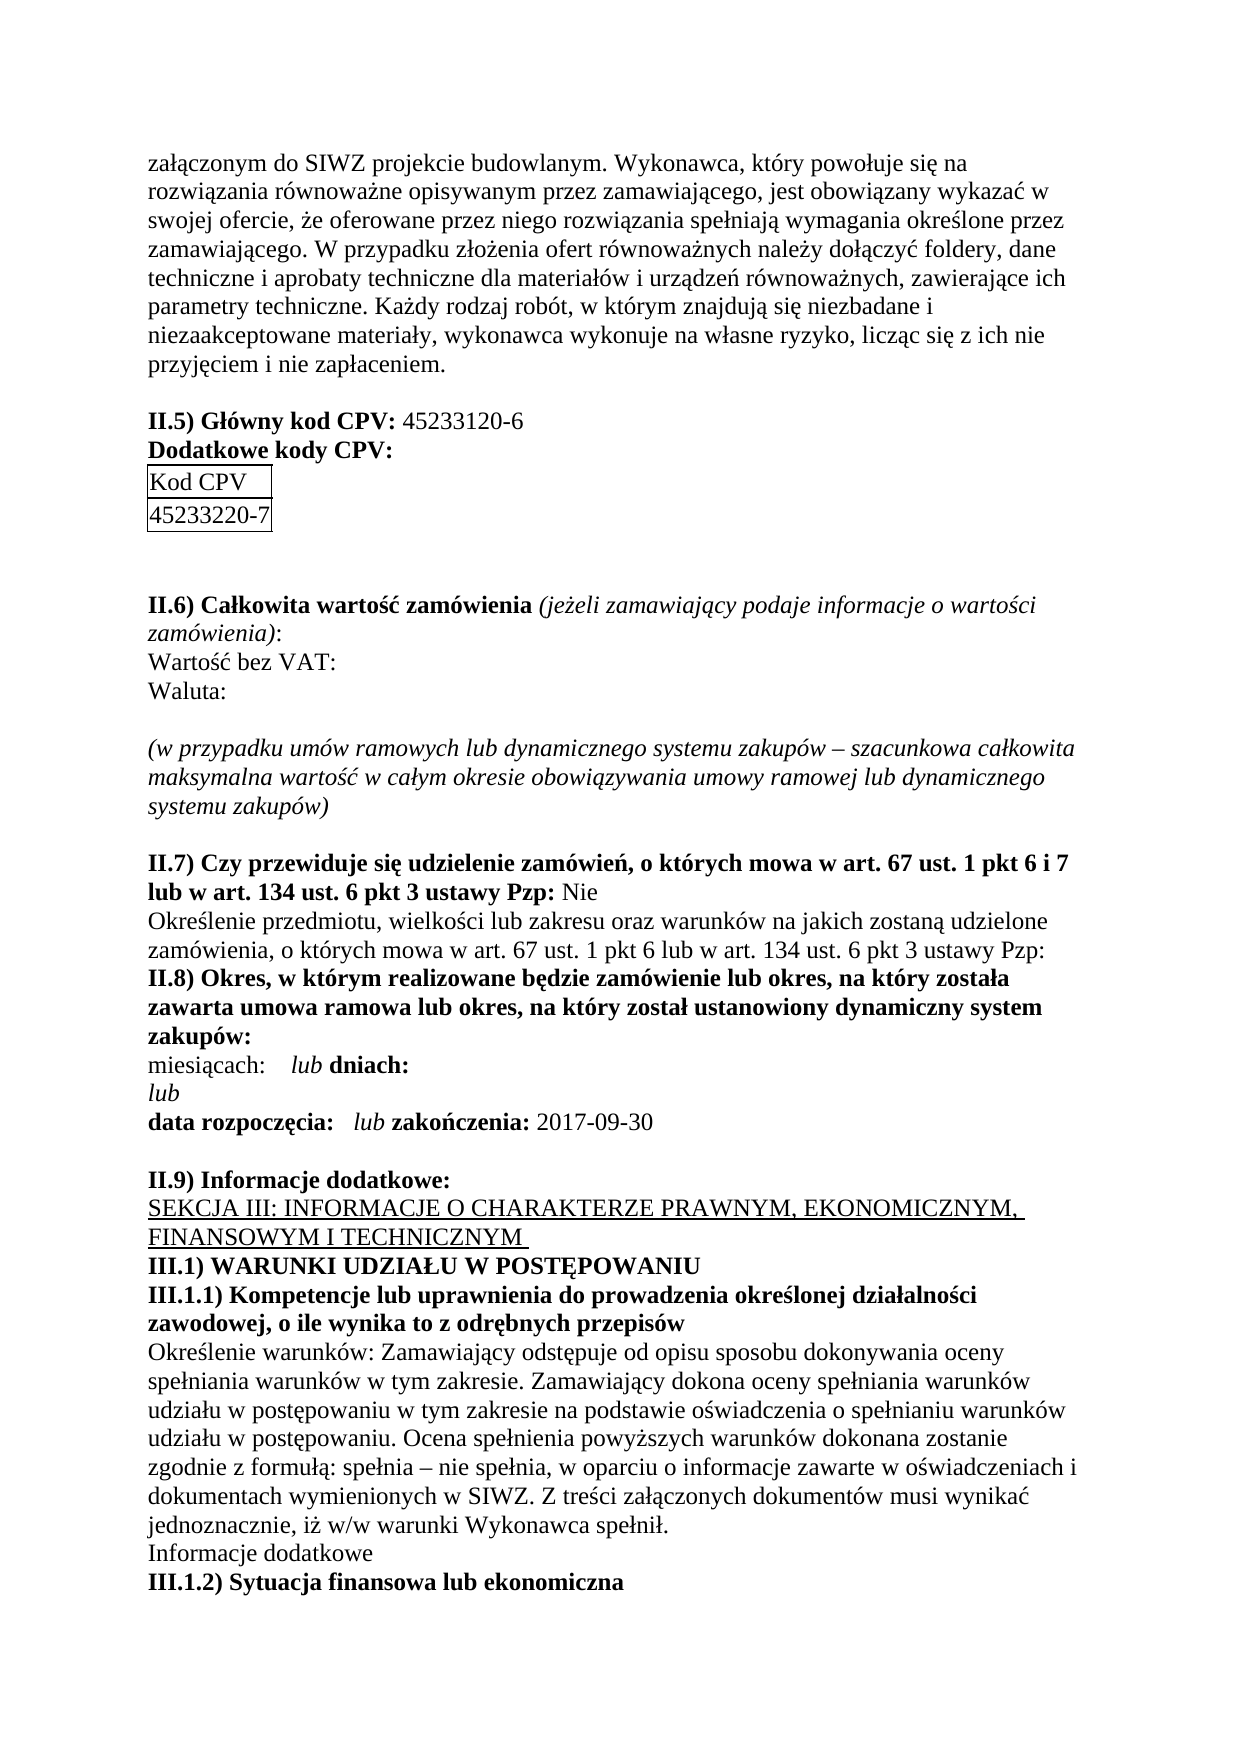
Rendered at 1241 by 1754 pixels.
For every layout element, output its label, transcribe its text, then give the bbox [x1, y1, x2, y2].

text III.1.1) Kompetencje lub uprawnienia do prowadzenia określonej działalności zawodowej, o ile wynika to z odrębnych przepisów Określenie warunków: Zamawiający odstępuje od opisu sposobu dokonywania oceny spełniania warunków w tym zakresie. Zamawiający dokona oceny spełniania warunków udziału w postępowaniu w tym zakresie na podstawie oświadczenia o spełnianiu warunków udziału w postępowaniu. Ocena spełnienia powyższych warunków dokonana zostanie zgodnie z formułą: spełnia – nie spełnia, w oparciu o informacje zawarte w oświadczeniach i dokumentach wymienionych w SIWZ. Z treści załączonych dokumentów musi wynikać jednoznacznie, iż w/w warunki Wykonawca spełnił. Informacje dodatkowe III.1.2) Sytuacja finansowa lub ekonomiczna [148, 1280, 1093, 1596]
table_cell 45233220-7 [148, 499, 271, 531]
text III.1) WARUNKI UDZIAŁU W POSTĘPOWANIU [148, 1251, 1093, 1280]
text II.6) Całkowita wartość zamówienia (jeżeli zamawiający podaje informacje o wartości zamówienia): Wartość bez VAT: Waluta: [148, 532, 1093, 705]
text (w przypadku umów ramowych lub dynamicznego systemu zakupów – szacunkowa całkowita maksymalna wartość w całym okresie obowiązywania umowy ramowej lub dynamicznego systemu zakupów) [148, 705, 1093, 820]
table_header Kod CPV [148, 466, 271, 497]
text II.7) Czy przewiduje się udzielenie zamówień, o których mowa w art. 67 ust. 1 pkt 6 i 7 lub w art. 134 ust. 6 pkt 3 ustawy Pzp: Nie Określenie przedmiotu, wielkości lub zakresu oraz warunków na jakich zostaną udzielone zamówienia, o których mowa w art. 67 ust. 1 pkt 6 lub w art. 134 ust. 6 pkt 3 ustawy Pzp: II.8) Okres, w którym realizowane będzie zamówienie lub okres, na który została zawarta umowa ramowa lub okres, na który został ustanowiony dynamiczny system zakupów: miesiącach: lub dniach: lub data rozpoczęcia: lub zakończenia: 2017-09-30 II.9) Informacje dodatkowe: [148, 820, 1093, 1193]
text SEKCJA III: INFORMACJE O CHARAKTERZE PRAWNYM, EKONOMICZNYM, FINANSOWYM I TECHNICZNYM [148, 1193, 1093, 1251]
text załączonym do SIWZ projekcie budowlanym. Wykonawca, który powołuje się na rozwiązania równoważne opisywanym przez zamawiającego, jest obowiązany wykazać w swojej ofercie, że oferowane przez niego rozwiązania spełniają wymagania określone przez zamawiającego. W przypadku złożenia ofert równoważnych należy dołączyć foldery, dane techniczne i aprobaty techniczne dla materiałów i urządzeń równoważnych, zawierające ich parametry techniczne. Każdy rodzaj robót, w którym znajdują się niezbadane i niezaakceptowane materiały, wykonawca wykonuje na własne ryzyko, licząc się z ich nie przyjęciem i nie zapłaceniem. II.5) Główny kod CPV: 45233120-6 Dodatkowe kody CPV: [148, 148, 1093, 464]
